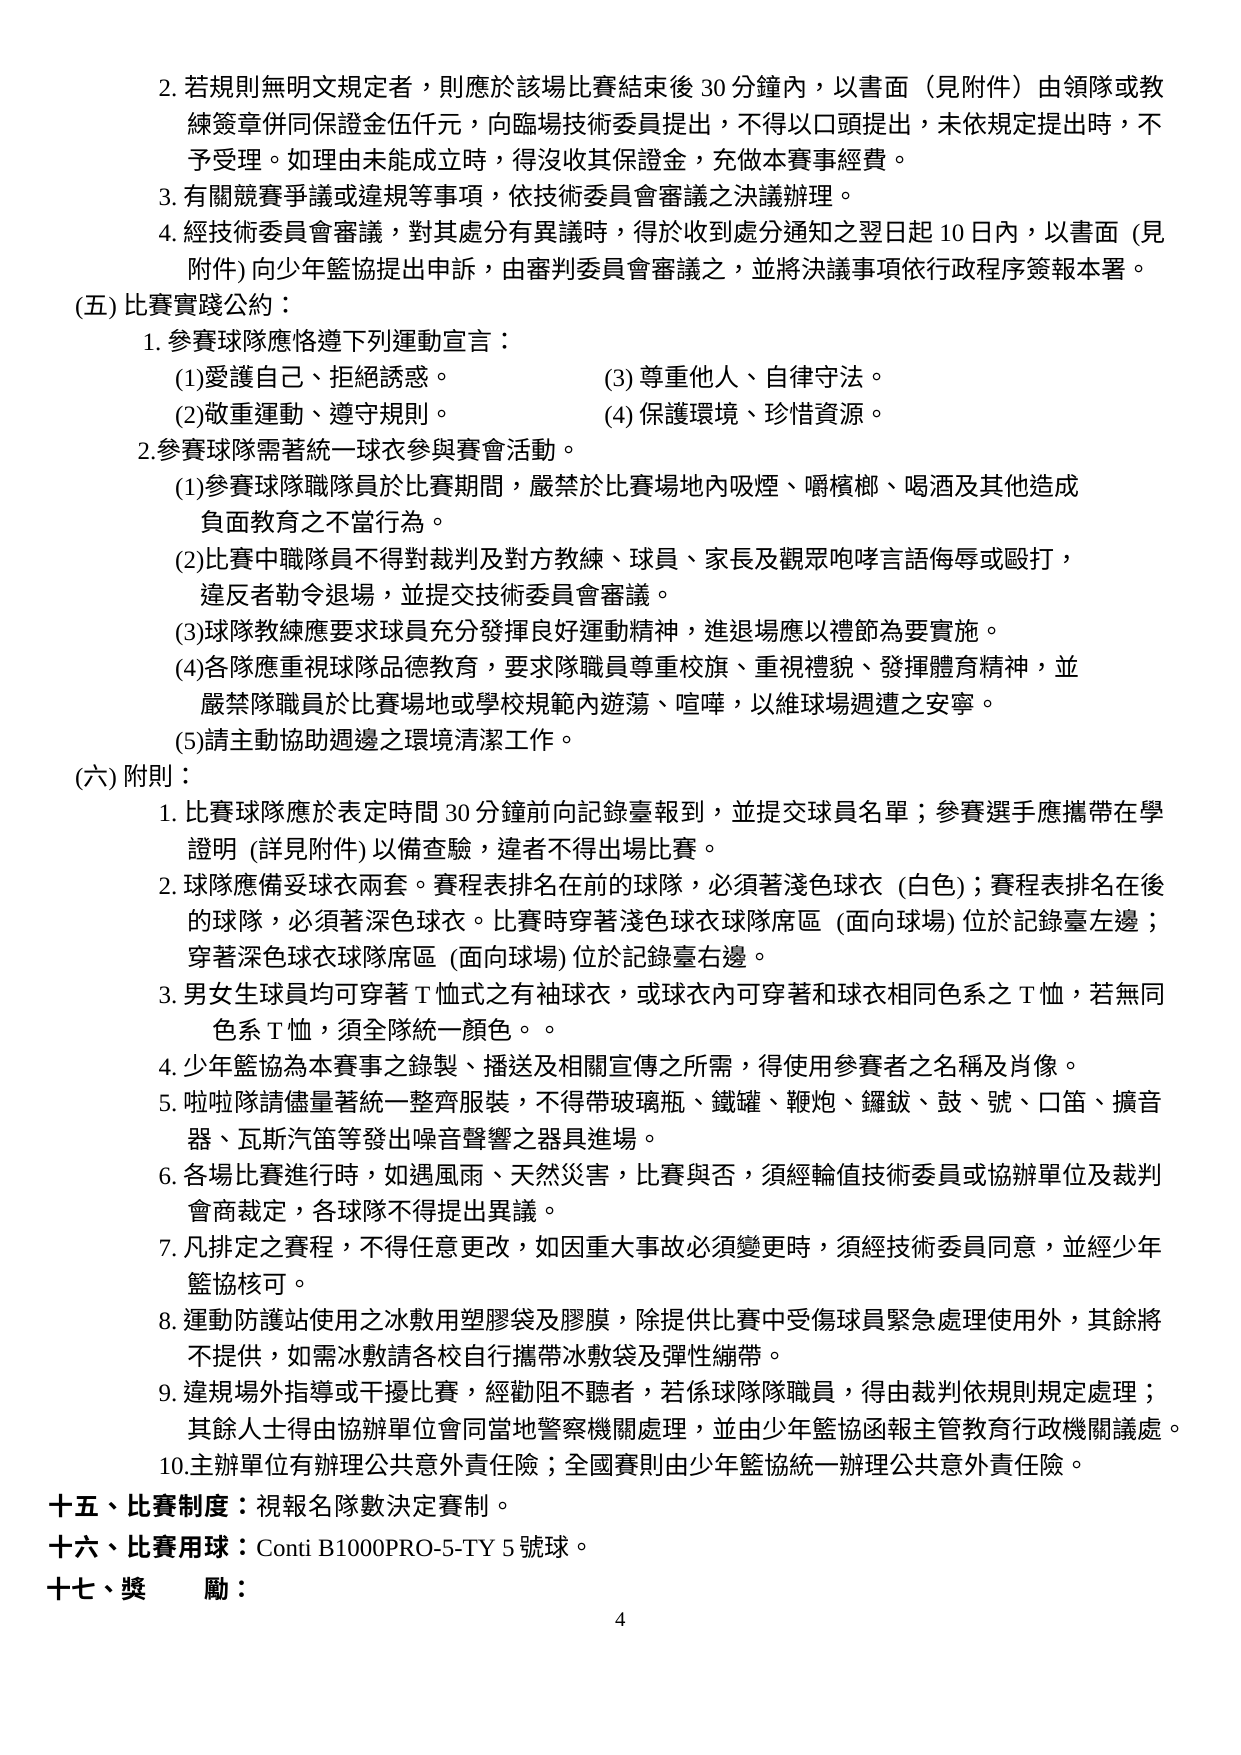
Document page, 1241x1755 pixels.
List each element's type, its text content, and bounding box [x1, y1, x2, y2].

text (5)請主動協助週邊之環境清潔工作。 [137, 720, 1165, 757]
text 7. 凡排定之賽程，不得任意更改，如因重大事故必須變更時，須經技術委員同意，並經少年籃協核可。 [158, 1228, 1165, 1300]
text (3)球隊教練應要求球員充分發揮良好運動精神，進退場應以禮節為要實施。 [137, 612, 1165, 648]
text 6. 各場比賽進行時，如遇風雨、天然災害，比賽與否，須經輪值技術委員或協辦單位及裁判會商裁定，各球隊不得提出異議。 [158, 1155, 1165, 1228]
text 3. 男女生球員均可穿著T恤式之有袖球衣，或球衣內可穿著和球衣相同色系之T恤，若無同色系T恤，須全隊統一顏色。。 [158, 974, 1165, 1047]
text 1. 比賽球隊應於表定時間30分鐘前向記錄臺報到，並提交球員名單；參賽選手應攜帶在學證明 (詳見附件) 以備查驗，違者不得出場比賽。 [158, 793, 1165, 865]
text 2. 球隊應備妥球衣兩套。賽程表排名在前的球隊，必須著淺色球衣 (白色)；賽程表排名在後的球隊，必須著深色球衣。比賽時穿著淺色球衣球隊席區 (面向球場) 位於記錄臺左邊；穿著深色球衣球隊席區 (面向球場) 位於記錄臺右邊。 [158, 865, 1165, 974]
text 3. 有關競賽爭議或違規等事項，依技術委員會審議之決議辦理。 [158, 177, 1165, 213]
text 十七、獎勵： [75, 1565, 1165, 1607]
text 10.主辦單位有辦理公共意外責任險；全國賽則由少年籃協統一辦理公共意外責任險。 [158, 1445, 1165, 1482]
text 嚴禁隊職員於比賽場地或學校規範內遊蕩、喧嘩，以維球場週遭之安寧。 [137, 684, 1165, 720]
text 十五、比賽制度：視報名隊數決定賽制。 [75, 1482, 1165, 1523]
text (2)敬重運動、遵守規則。 (4) 保護環境、珍惜資源。 [75, 394, 1165, 430]
text 1. 參賽球隊應恪遵下列運動宣言： [142, 322, 1165, 358]
text (2)比賽中職隊員不得對裁判及對方教練、球員、家長及觀眾咆哮言語侮辱或毆打， [137, 539, 1165, 575]
text 十六、比賽用球：Conti B1000PRO-5-TY 5號球。 [75, 1523, 1165, 1565]
text 負面教育之不當行為。 [137, 503, 1165, 539]
text 4. 少年籃協為本賽事之錄製、播送及相關宣傳之所需，得使用參賽者之名稱及肖像。 [158, 1047, 1165, 1083]
text (1)參賽球隊職隊員於比賽期間，嚴禁於比賽場地內吸煙、嚼檳榔、喝酒及其他造成 [137, 467, 1165, 503]
text (1)愛護自己、拒絕誘惑。 (3) 尊重他人、自律守法。 [75, 358, 1165, 394]
text 9. 違規場外指導或干擾比賽，經勸阻不聽者，若係球隊隊職員，得由裁判依規則規定處理；其餘人士得由協辦單位會同當地警察機關處理，並由少年籃協函報主管教育行政機關議處。 [158, 1373, 1165, 1445]
text 2.參賽球隊需著統一球衣參與賽會活動。 [75, 430, 1165, 467]
text (4)各隊應重視球隊品德教育，要求隊職員尊重校旗、重視禮貌、發揮體育精神，並 [137, 648, 1165, 684]
text 4. 經技術委員會審議，對其處分有異議時，得於收到處分通知之翌日起10日內，以書面 (見附件) 向少年籃協提出申訴，由審判委員會審議之，並將決議事項依行政程序簽報本署。 [158, 213, 1165, 285]
text 違反者勒令退場，並提交技術委員會審議。 [137, 575, 1165, 612]
text 2. 若規則無明文規定者，則應於該場比賽結束後30分鐘內，以書面（見附件）由領隊或教練簽章併同保證金伍仟元，向臨場技術委員提出，不得以口頭提出，未依規定提出時，不予受理。如理由未能成立時，得沒收其保證金，充做本賽事經費。 [158, 68, 1165, 177]
text 8. 運動防護站使用之冰敷用塑膠袋及膠膜，除提供比賽中受傷球員緊急處理使用外，其餘將不提供，如需冰敷請各校自行攜帶冰敷袋及彈性繃帶。 [158, 1300, 1165, 1373]
text (五) 比賽實踐公約： [75, 285, 1165, 322]
text (六) 附則： [75, 757, 1165, 793]
text 5. 啦啦隊請儘量著統一整齊服裝，不得帶玻璃瓶、鐵罐、鞭炮、鑼鈸、鼓、號、口笛、擴音器、瓦斯汽笛等發出噪音聲響之器具進場。 [158, 1083, 1165, 1155]
